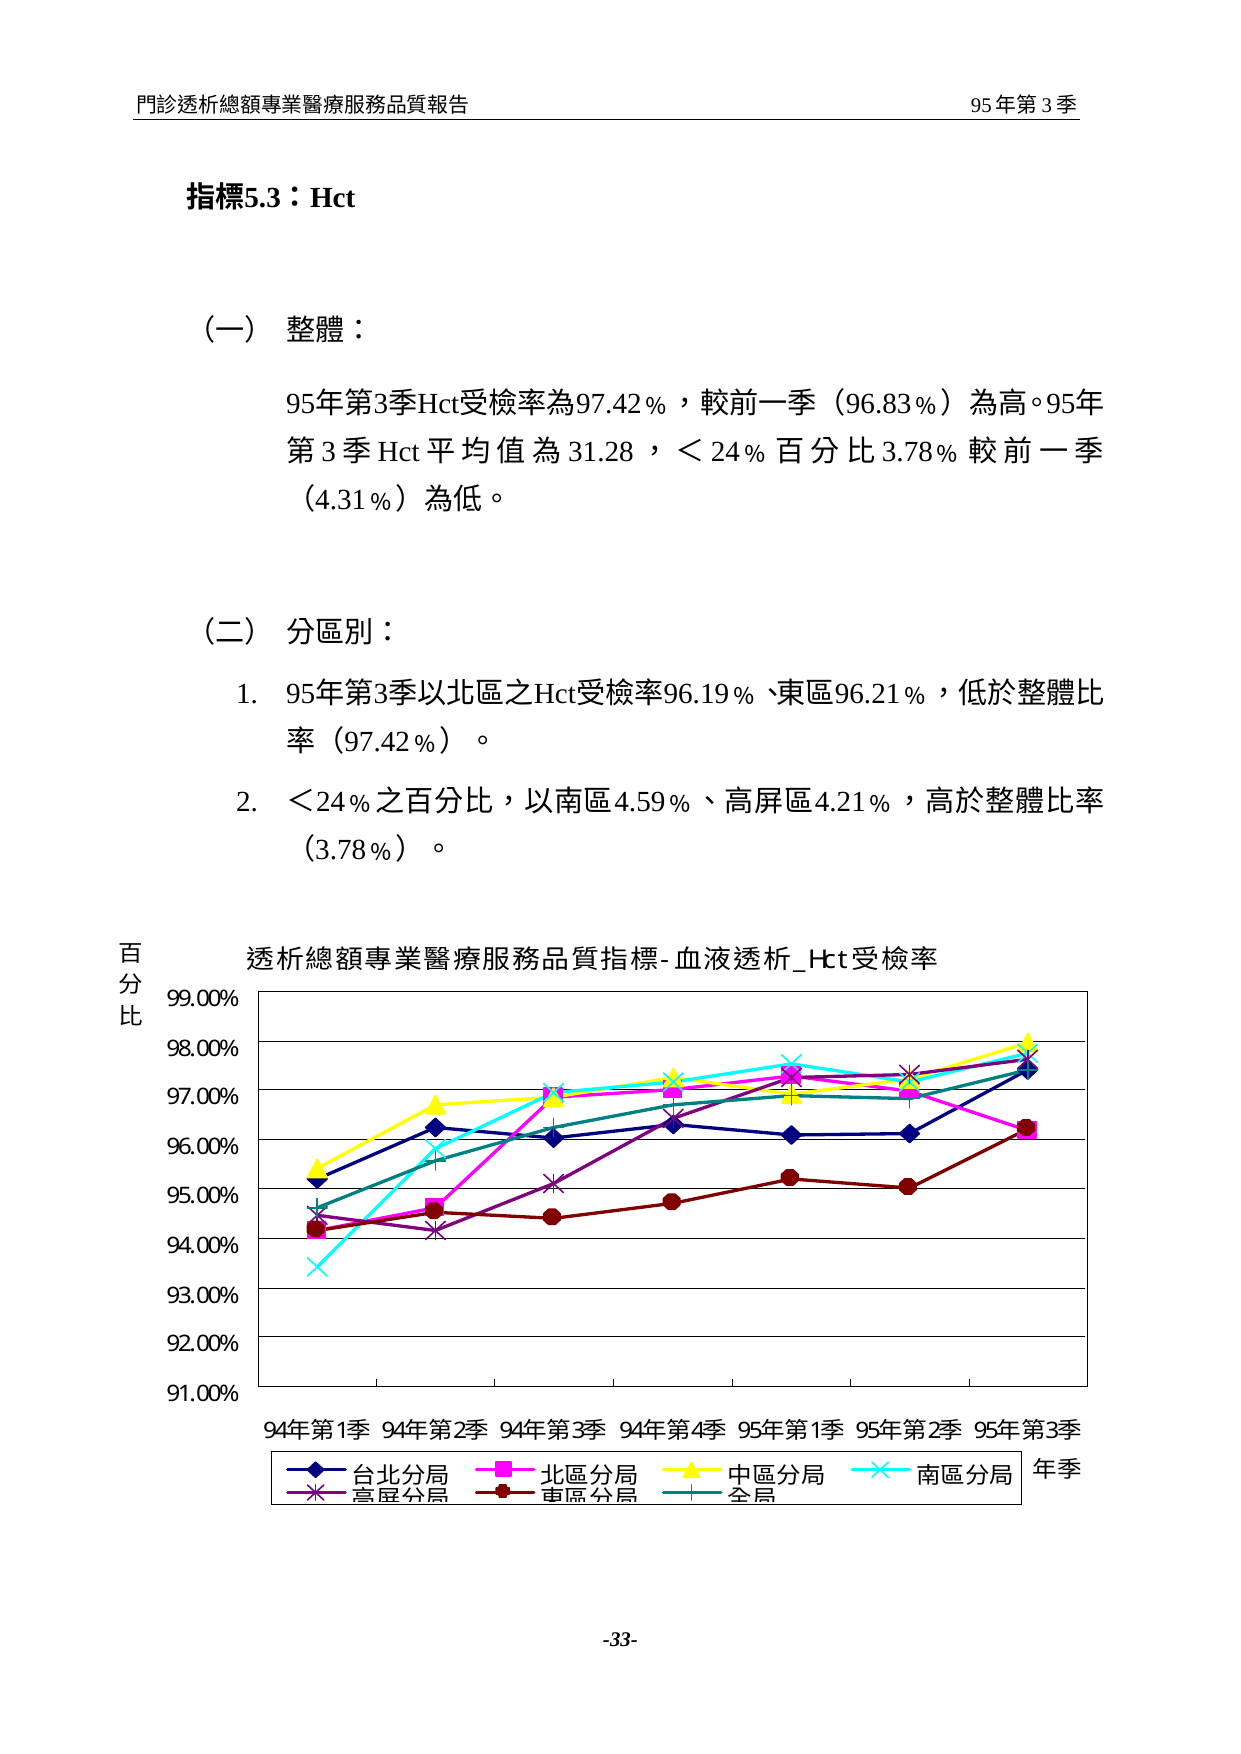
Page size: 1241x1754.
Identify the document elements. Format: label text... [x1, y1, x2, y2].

list ＜24﹪之百分比，以南區4.59﹪、高屏區4.21﹪，高於整體比率（3.78﹪）。 [236, 773, 1104, 869]
text 95年第3季Hct受檢率為97.42﹪，較前一季（96.83﹪）為高。95年第3季Hct平均值為31.28，＜24﹪百分比3.78﹪較前一季（4.31﹪）為低。 [286, 375, 1104, 519]
text 指標5.3：Hct [186, 169, 1104, 217]
list 95年第3季以北區之Hct受檢率96.19﹪、東區96.21﹪，低於整體比率（97.42﹪）。 [236, 665, 1104, 761]
list 整體： [186, 302, 1104, 350]
list 分區別： [186, 604, 1104, 652]
